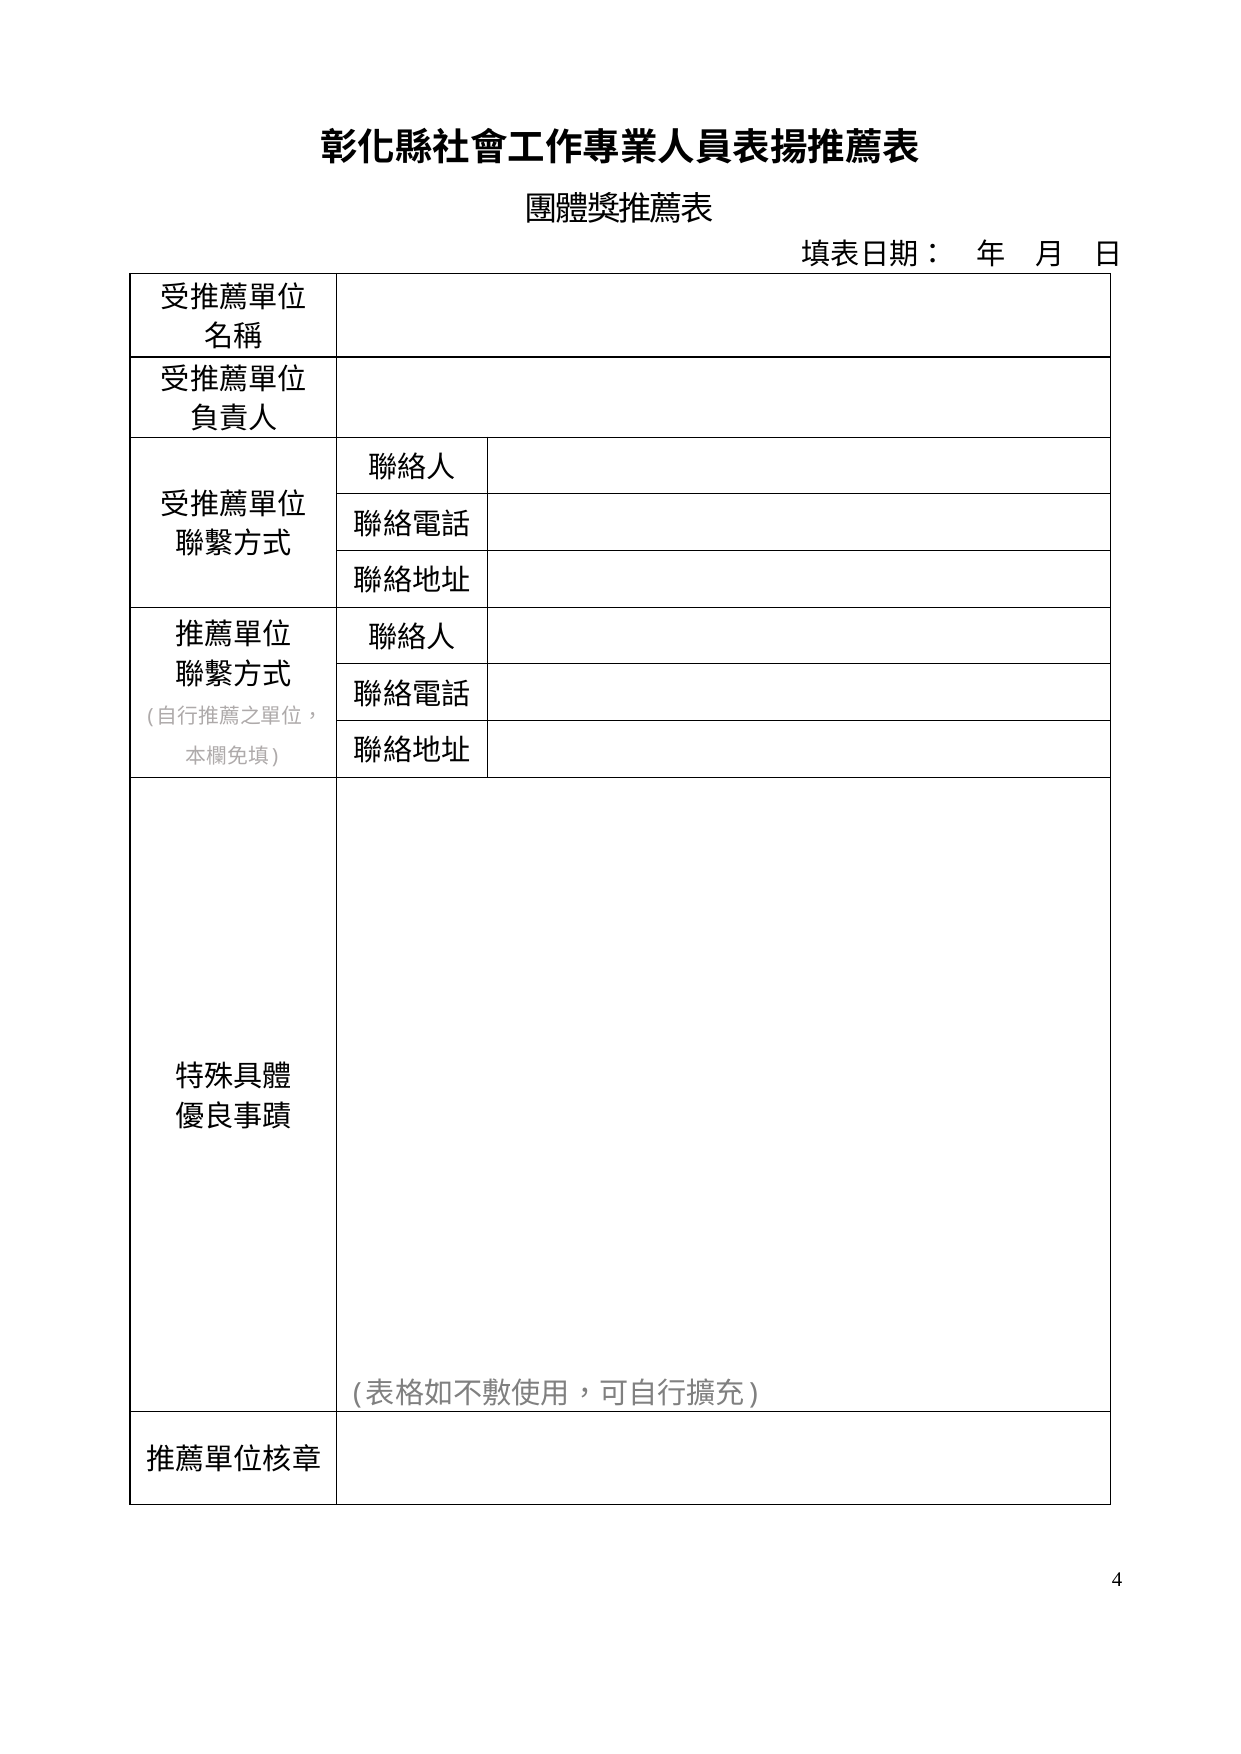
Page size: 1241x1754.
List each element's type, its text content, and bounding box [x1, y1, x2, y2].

table_cell 聯絡人 [337, 438, 487, 493]
table_cell 聯絡地址 [337, 721, 487, 777]
table_cell 聯絡人 [337, 608, 487, 663]
table_cell [488, 721, 1110, 777]
table_cell [337, 358, 1110, 437]
table_cell 聯絡地址 [337, 551, 487, 607]
table_cell 聯絡電話 [337, 494, 487, 550]
table_cell [488, 608, 1110, 663]
table_cell (表格如不敷使用，可自行擴充) [337, 778, 1110, 1411]
table_cell 受推薦單位 聯繫方式 [131, 438, 336, 607]
table_cell 受推薦單位 負責人 [131, 358, 336, 437]
table_cell [488, 438, 1110, 493]
table_cell 特殊具體 優良事蹟 [131, 778, 336, 1411]
text 彰化縣社會工作專業人員表揚推薦表 [118, 131, 1122, 168]
table_header [337, 274, 1110, 356]
table_cell [488, 551, 1110, 607]
table_cell 聯絡電話 [337, 664, 487, 720]
table_cell 推薦單位 聯繫方式 (自行推薦之單位，本欄免填) [131, 608, 336, 777]
table_cell [488, 494, 1110, 550]
table_header 受推薦單位 名稱 [131, 274, 336, 356]
table_cell [488, 664, 1110, 720]
table_cell [337, 1412, 1110, 1503]
text 填表日期： 年 月 日 [118, 231, 1122, 273]
text 團體獎推薦表 [118, 181, 1122, 231]
table_cell 推薦單位核章 [131, 1412, 336, 1503]
